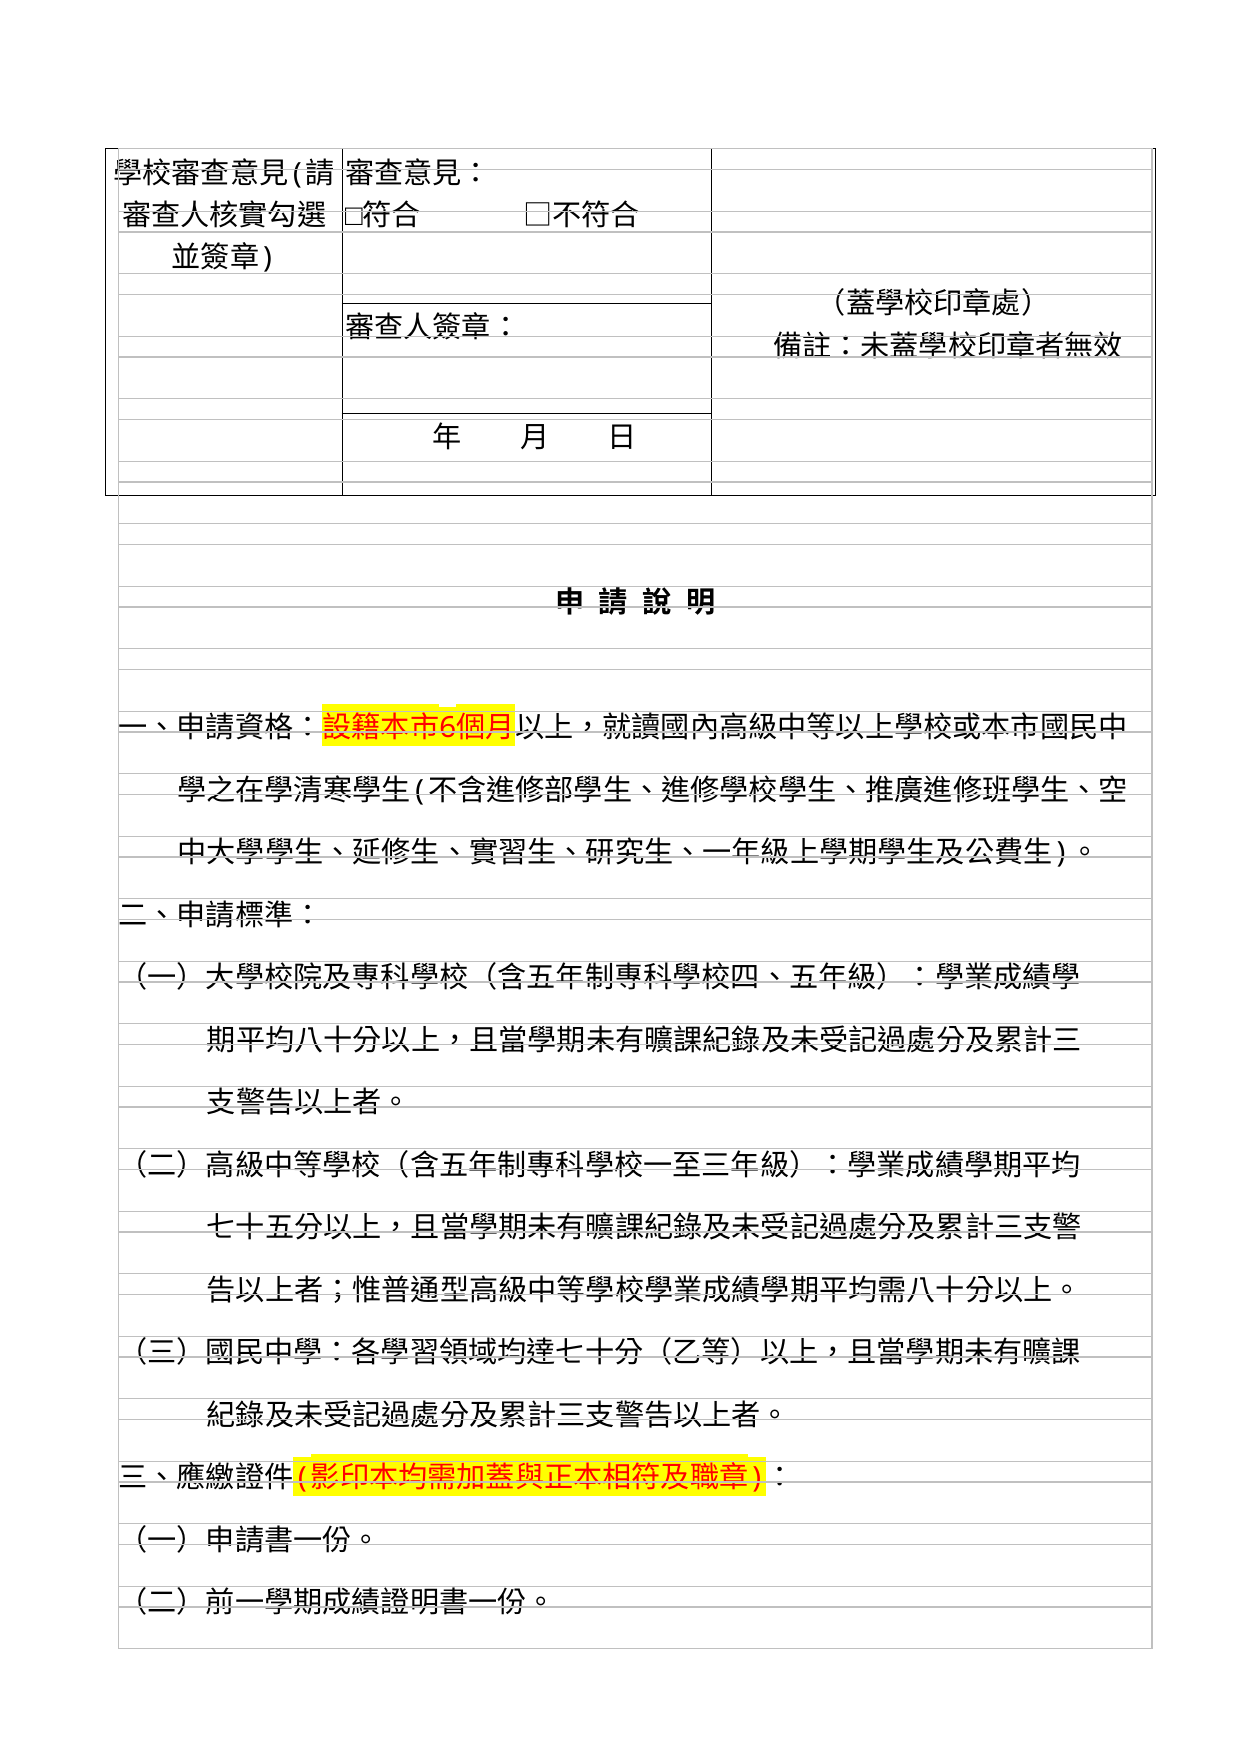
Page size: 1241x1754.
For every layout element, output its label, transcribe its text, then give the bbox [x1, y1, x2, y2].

text 一、申請資格：設籍本市6個月以上，就讀國內高級中等以上學校或本市國民中學之在學清寒學生(不含進修部學生、進修學校學生、推廣進修班學生、空 [119, 683, 1151, 711]
text （三）國民中學：各學習領域均達七十分（乙等）以上，且當學期未有曠課 [119, 1358, 1151, 1371]
table_cell 審查人簽章： [343, 304, 711, 336]
text （三）國民中學：各學習領域均達七十分（乙等）以上，且當學期未有曠課 [140, 1337, 183, 1356]
table_cell 學校審查意見(請審查人核實勾選並簽章) [119, 399, 342, 419]
text （一）大學校院及專科學校（含五年制專科學校四、五年級）：學業成績學 [119, 983, 1151, 996]
text （一）大學校院及專科學校（含五年制專科學校四、五年級）：學業成績學 [667, 962, 707, 981]
text 中大學學生、延修生、實習生、研究生、一年級上學期學生及公費生)。 [177, 808, 1151, 836]
text 中大學學生、延修生、實習生、研究生、一年級上學期學生及公費生)。 [177, 858, 1151, 871]
table_cell [343, 414, 711, 419]
text （一）申請書一份。 [119, 1524, 1151, 1544]
text （二）前一學期成績證明書一份。 [119, 1558, 1151, 1586]
table_cell （蓋學校印章處） 備註：未蓋學校印章者無效 [823, 337, 873, 356]
text 三、應繳證件(影印本均需加蓋與正本相符及職章)： [649, 1462, 711, 1481]
text 七十五分以上，且當學期未有曠課紀錄及未受記過處分及累計三支警 [119, 1212, 604, 1231]
table_cell 審查人簽章： [343, 358, 711, 398]
text 一、申請資格：設籍本市6個月以上，就讀國內高級中等以上學校或本市國民中學之在學清寒學生(不含進修部學生、進修學校學生、推廣進修班學生、空 [822, 712, 929, 731]
text 期平均八十分以上，且當學期未有曠課紀錄及未受記過處分及累計三 [207, 1024, 1151, 1044]
text 告以上者；惟普通型高級中等學校學業成績學期平均需八十分以上。 [119, 1274, 1151, 1294]
text （一）大學校院及專科學校（含五年制專科學校四、五年級）：學業成績學 [447, 962, 494, 981]
text 一、申請資格：設籍本市6個月以上，就讀國內高級中等以上學校或本市國民中學之在學清寒學生(不含進修部學生、進修學校學生、推廣進修班學生、空 [931, 712, 1024, 731]
text 中大學學生、延修生、實習生、研究生、一年級上學期學生及公費生)。 [740, 837, 919, 856]
text 申 請 說 明 [119, 608, 1151, 621]
text 一、申請資格：設籍本市6個月以上，就讀國內高級中等以上學校或本市國民中學之在學清寒學生(不含進修部學生、進修學校學生、推廣進修班學生、空 [192, 712, 270, 731]
text 申 請 說 明 [119, 558, 1151, 586]
text 三、應繳證件(影印本均需加蓋與正本相符及職章)： [119, 1483, 1151, 1496]
table_cell （蓋學校印章處） 備註：未蓋學校印章者無效 [787, 337, 821, 356]
table_cell 學校審查意見(請審查人核實勾選並簽章) [119, 358, 342, 398]
text 七十五分以上，且當學期未有曠課紀錄及未受記過處分及累計三支警 [119, 1183, 1151, 1211]
text （一）大學校院及專科學校（含五年制專科學校四、五年級）：學業成績學 [404, 962, 445, 981]
text （三）國民中學：各學習領域均達七十分（乙等）以上，且當學期未有曠課 [180, 1337, 277, 1356]
text 三、應繳證件(影印本均需加蓋與正本相符及職章)： [610, 1462, 652, 1481]
text 中大學學生、延修生、實習生、研究生、一年級上學期學生及公費生)。 [660, 837, 746, 856]
text 一、申請資格：設籍本市6個月以上，就讀國內高級中等以上學校或本市國民中學之在學清寒學生(不含進修部學生、進修學校學生、推廣進修班學生、空 [272, 712, 424, 731]
text 七十五分以上，且當學期未有曠課紀錄及未受記過處分及累計三支警 [119, 1233, 1151, 1246]
text 支警告以上者。 [207, 1108, 1151, 1121]
text （三）國民中學：各學習領域均達七十分（乙等）以上，且當學期未有曠課 [280, 1337, 543, 1356]
table_cell （蓋學校印章處） 備註：未蓋學校印章者無效 [1116, 337, 1151, 356]
table_cell 學校審查意見(請審查人核實勾選並簽章) [119, 337, 342, 356]
table_cell 審查意見： □符合 □不符合 [343, 170, 711, 211]
text 中大學學生、延修生、實習生、研究生、一年級上學期學生及公費生)。 [543, 837, 657, 856]
text 申 請 說 明 [119, 587, 568, 606]
text （二）高級中等學校（含五年制專科學校一至三年級）：學業成績學期平均 [119, 1121, 1151, 1148]
text （一）大學校院及專科學校（含五年制專科學校四、五年級）：學業成績學 [140, 962, 183, 981]
text （二）前一學期成績證明書一份。 [119, 1608, 1151, 1621]
text （二）高級中等學校（含五年制專科學校一至三年級）：學業成績學期平均 [119, 1149, 1151, 1169]
table_cell 審查意見： □符合 □不符合 [343, 295, 711, 303]
table_cell 審查人簽章： [411, 324, 424, 336]
table_cell 審查意見： □符合 □不符合 [343, 149, 711, 169]
text 中大學學生、延修生、實習生、研究生、一年級上學期學生及公費生)。 [426, 837, 540, 856]
text 三、應繳證件(影印本均需加蓋與正本相符及職章)： [712, 1462, 1151, 1481]
text 中大學學生、延修生、實習生、研究生、一年級上學期學生及公費生)。 [922, 837, 1004, 856]
text 二、申請標準： [119, 920, 1151, 933]
text 支警告以上者。 [207, 1087, 219, 1106]
text （三）國民中學：各學習領域均達七十分（乙等）以上，且當學期未有曠課 [734, 1337, 1041, 1356]
text （一）大學校院及專科學校（含五年制專科學校四、五年級）：學業成績學 [709, 962, 833, 981]
table_cell （蓋學校印章處） 備註：未蓋學校印章者無效 [712, 483, 1151, 495]
table_cell 學校審查意見(請審查人核實勾選並簽章) [119, 233, 342, 273]
table_cell （蓋學校印章處） 備註：未蓋學校印章者無效 [1048, 337, 1113, 356]
table_cell 學校審查意見(請審查人核實勾選並簽章) [119, 149, 342, 169]
table_cell 年 月 日 [343, 420, 711, 461]
table_cell （蓋學校印章處） 備註：未蓋學校印章者無效 [712, 274, 1151, 294]
text （三）國民中學：各學習領域均達七十分（乙等）以上，且當學期未有曠課 [665, 1337, 720, 1356]
text （二）前一學期成績證明書一份。 [180, 1587, 1151, 1606]
text 一、申請資格：設籍本市6個月以上，就讀國內高級中等以上學校或本市國民中學之在學清寒學生(不含進修部學生、進修學校學生、推廣進修班學生、空 [119, 795, 1151, 808]
table_cell 學校審查意見(請審查人核實勾選並簽章) [119, 483, 342, 495]
table_cell 學校審查意見(請審查人核實勾選並簽章) [119, 462, 342, 481]
table_cell （蓋學校印章處） 備註：未蓋學校印章者無效 [712, 295, 1151, 336]
text 告以上者；惟普通型高級中等學校學業成績學期平均需八十分以上。 [119, 1295, 1151, 1308]
table_cell [343, 483, 711, 495]
table_cell （蓋學校印章處） 備註：未蓋學校印章者無效 [712, 170, 1151, 211]
text 支警告以上者。 [207, 1058, 1151, 1086]
text 紀錄及未受記過處分及累計三支警告以上者。 [206, 1420, 1151, 1433]
table_cell （蓋學校印章處） 備註：未蓋學校印章者無效 [712, 337, 777, 356]
text 二、申請標準： [119, 871, 1151, 898]
text （三）國民中學：各學習領域均達七十分（乙等）以上，且當學期未有曠課 [545, 1337, 669, 1356]
text 三、應繳證件(影印本均需加蓋與正本相符及職章)： [119, 1462, 191, 1481]
table_cell （蓋學校印章處） 備註：未蓋學校印章者無效 [712, 462, 1151, 481]
table_cell 學校審查意見(請審查人核實勾選並簽章) [119, 295, 342, 336]
text （一）大學校院及專科學校（含五年制專科學校四、五年級）：學業成績學 [119, 933, 1151, 961]
text （一）大學校院及專科學校（含五年制專科學校四、五年級）：學業成績學 [880, 962, 977, 981]
table_cell 學校審查意見(請審查人核實勾選並簽章) [119, 212, 342, 231]
table_cell 審查人簽章： [343, 399, 711, 412]
text 期平均八十分以上，且當學期未有曠課紀錄及未受記過處分及累計三 [207, 1045, 1151, 1058]
text （二）前一學期成績證明書一份。 [140, 1587, 183, 1606]
table_cell （蓋學校印章處） 備註：未蓋學校印章者無效 [994, 337, 1047, 356]
text （一）申請書一份。 [119, 1496, 1151, 1523]
table_cell （蓋學校印章處） 備註：未蓋學校印章者無效 [712, 358, 1151, 398]
table_cell 審查人簽章： [343, 337, 711, 356]
text （二）高級中等學校（含五年制專科學校一至三年級）：學業成績學期平均 [119, 1170, 1151, 1183]
text （三）國民中學：各學習領域均達七十分（乙等）以上，且當學期未有曠課 [1035, 1337, 1151, 1356]
table_cell （蓋學校印章處） 備註：未蓋學校印章者無效 [712, 212, 1151, 231]
text （一）大學校院及專科學校（含五年制專科學校四、五年級）：學業成績學 [827, 962, 883, 981]
text （一）大學校院及專科學校（含五年制專科學校四、五年級）：學業成績學 [980, 962, 1151, 981]
text （一）大學校院及專科學校（含五年制專科學校四、五年級）：學業成績學 [564, 962, 665, 981]
text （一）大學校院及專科學校（含五年制專科學校四、五年級）：學業成績學 [180, 962, 270, 981]
text 三、應繳證件(影印本均需加蓋與正本相符及職章)： [191, 1462, 608, 1481]
text 一、申請資格：設籍本市6個月以上，就讀國內高級中等以上學校或本市國民中學之在學清寒學生(不含進修部學生、進修學校學生、推廣進修班學生、空 [424, 712, 790, 731]
text 中大學學生、延修生、實習生、研究生、一年級上學期學生及公費生)。 [1039, 837, 1151, 856]
text 二、申請標準： [119, 899, 1151, 919]
text 七十五分以上，且當學期未有曠課紀錄及未受記過處分及累計三支警 [1039, 1212, 1151, 1231]
text 紀錄及未受記過處分及累計三支警告以上者。 [206, 1399, 1151, 1419]
text 中大學學生、延修生、實習生、研究生、一年級上學期學生及公費生)。 [193, 837, 307, 856]
text 申 請 說 明 [665, 587, 1151, 606]
table_cell （蓋學校印章處） 備註：未蓋學校印章者無效 [712, 420, 1151, 461]
text （二）前一學期成績證明書一份。 [119, 1587, 144, 1606]
table_cell （蓋學校印章處） 備註：未蓋學校印章者無效 [956, 337, 992, 356]
table_cell （蓋學校印章處） 備註：未蓋學校印章者無效 [712, 399, 1151, 419]
text 中大學學生、延修生、實習生、研究生、一年級上學期學生及公費生)。 [310, 837, 397, 856]
text （一）申請書一份。 [119, 1545, 1151, 1558]
table_cell 學校審查意見(請審查人核實勾選並簽章) [119, 170, 342, 211]
table_cell 學校審查意見(請審查人核實勾選並簽章) [119, 274, 342, 294]
table_cell 審查意見： □符合 □不符合 [343, 274, 711, 294]
table_cell 審查意見： □符合 □不符合 [343, 212, 711, 231]
text 申 請 說 明 [571, 587, 666, 606]
text 告以上者；惟普通型高級中等學校學業成績學期平均需八十分以上。 [119, 1246, 1151, 1273]
table_cell （蓋學校印章處） 備註：未蓋學校印章者無效 [712, 233, 1151, 273]
text （一）大學校院及專科學校（含五年制專科學校四、五年級）：學業成績學 [272, 962, 402, 981]
text 一、申請資格：設籍本市6個月以上，就讀國內高級中等以上學校或本市國民中學之在學清寒學生(不含進修部學生、進修學校學生、推廣進修班學生、空 [119, 774, 1151, 794]
text 一、申請資格：設籍本市6個月以上，就讀國內高級中等以上學校或本市國民中學之在學清寒學生(不含進修部學生、進修學校學生、推廣進修班學生、空 [1024, 712, 1111, 731]
text 一、申請資格：設籍本市6個月以上，就讀國內高級中等以上學校或本市國民中學之在學清寒學生(不含進修部學生、進修學校學生、推廣進修班學生、空 [119, 733, 1151, 773]
table_cell [343, 462, 711, 481]
text （三）國民中學：各學習領域均達七十分（乙等）以上，且當學期未有曠課 [119, 1308, 1151, 1336]
table_cell （蓋學校印章處） 備註：未蓋學校印章者無效 [876, 337, 954, 356]
table_cell 學校審查意見(請審查人核實勾選並簽章) [106, 149, 118, 495]
text 七十五分以上，且當學期未有曠課紀錄及未受記過處分及累計三支警 [598, 1212, 861, 1231]
table_cell 學校審查意見(請審查人核實勾選並簽章) [119, 420, 342, 461]
table_cell 審查意見： □符合 □不符合 [343, 233, 711, 273]
table_cell （蓋學校印章處） 備註：未蓋學校印章者無效 [712, 149, 1151, 169]
text （一）大學校院及專科學校（含五年制專科學校四、五年級）：學業成績學 [490, 962, 570, 981]
text 支警告以上者。 [365, 1087, 1151, 1106]
text 期平均八十分以上，且當學期未有曠課紀錄及未受記過處分及累計三 [207, 996, 1151, 1023]
text 支警告以上者。 [222, 1087, 364, 1106]
text 紀錄及未受記過處分及累計三支警告以上者。 [206, 1371, 1151, 1398]
text 三、應繳證件(影印本均需加蓋與正本相符及職章)： [119, 1433, 1151, 1461]
text 七十五分以上，且當學期未有曠課紀錄及未受記過處分及累計三支警 [853, 1212, 1036, 1231]
